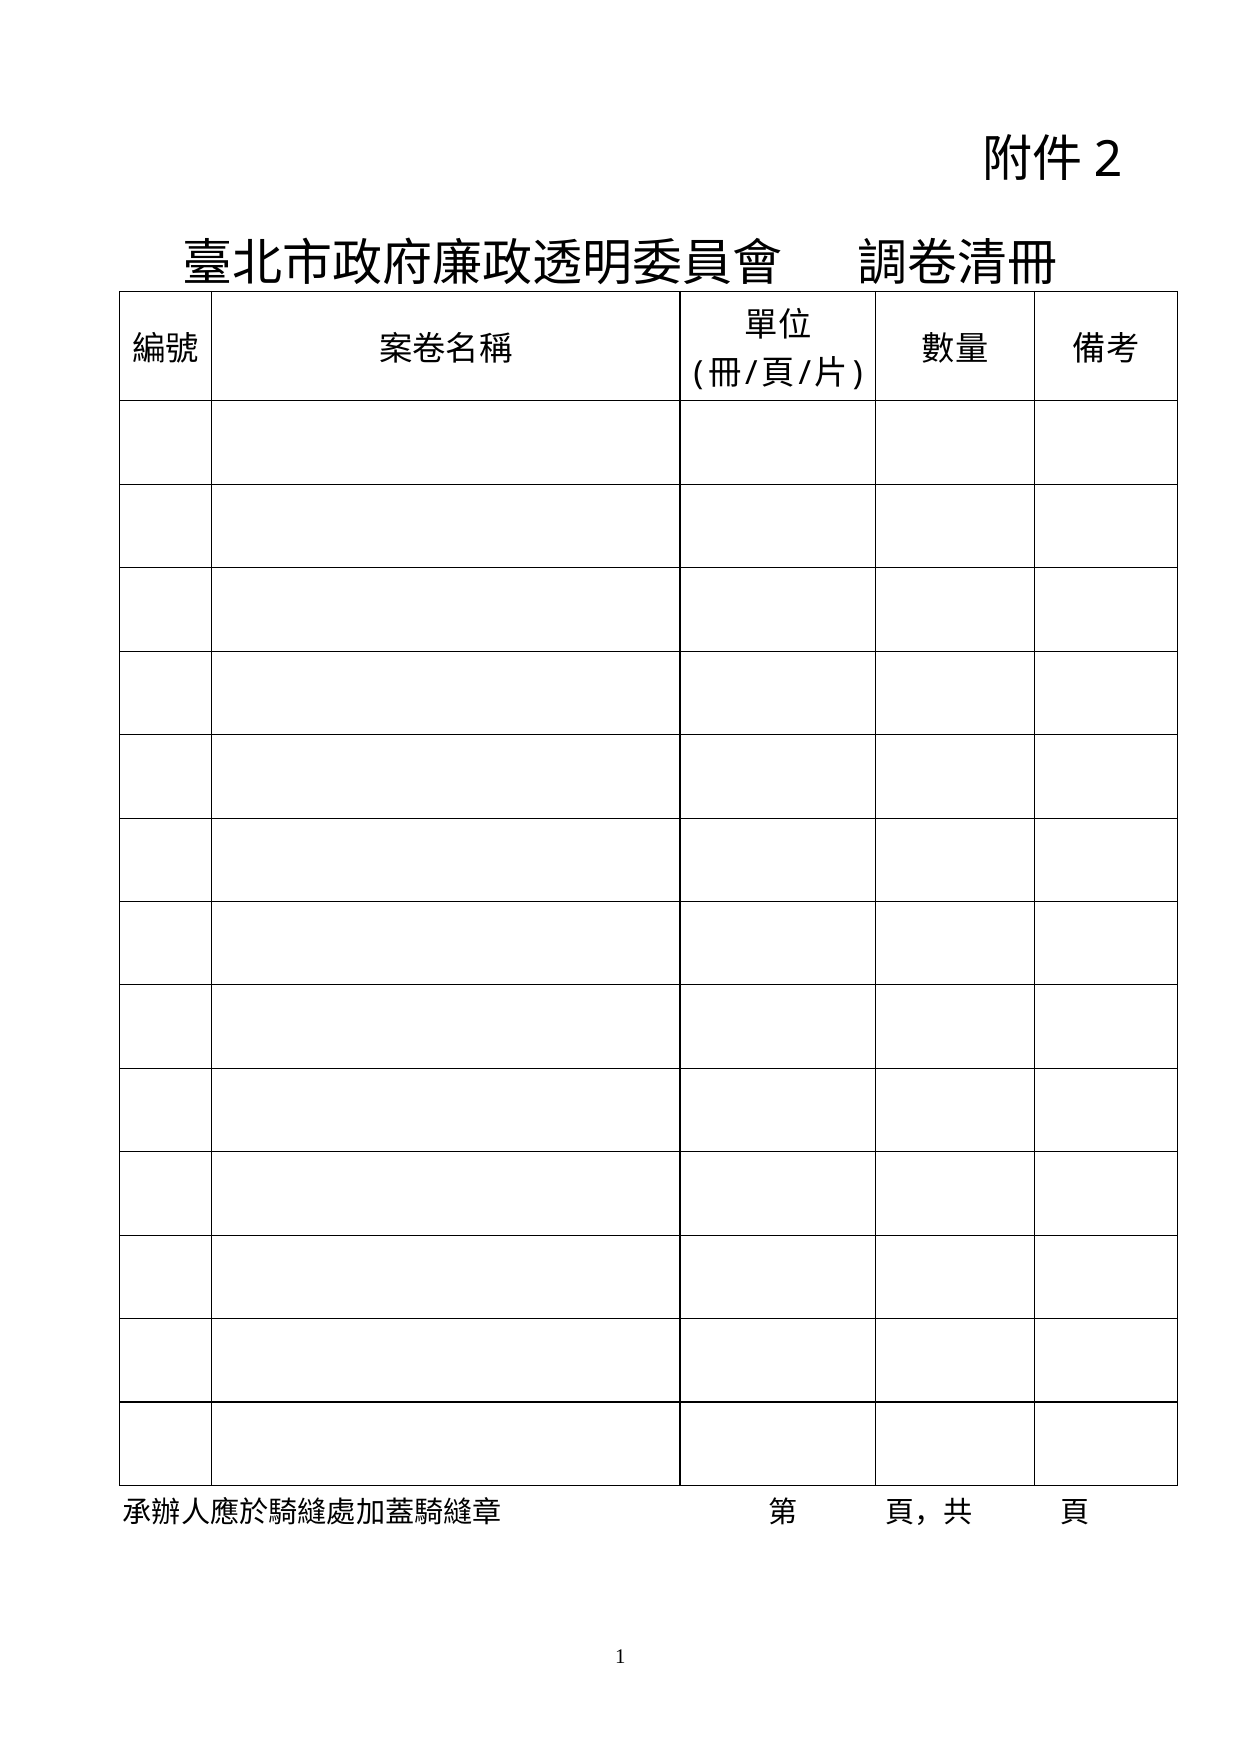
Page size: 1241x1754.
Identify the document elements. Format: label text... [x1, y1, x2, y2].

table_cell [120, 1403, 211, 1485]
table_cell [876, 568, 1034, 651]
table_cell [681, 1236, 875, 1318]
table_cell [212, 1319, 679, 1401]
table_cell [681, 819, 875, 901]
table_header 數量 [876, 292, 1034, 400]
table_cell [120, 902, 211, 984]
table_cell [1035, 1319, 1177, 1401]
table_cell [681, 485, 875, 567]
table_cell [212, 985, 679, 1068]
table_cell [681, 568, 875, 651]
table_cell [212, 735, 679, 817]
table_cell [876, 819, 1034, 901]
table_cell [1035, 401, 1177, 484]
table_header 備考 [1035, 292, 1177, 400]
table_cell [120, 485, 211, 567]
table_cell [876, 735, 1034, 817]
table_cell [681, 735, 875, 817]
table_header 單位 (冊/頁/片) [681, 292, 875, 400]
table_cell [1035, 1403, 1177, 1485]
table_cell [1035, 1069, 1177, 1151]
table_cell [212, 1236, 679, 1318]
table_cell [876, 1236, 1034, 1318]
table_cell [1035, 652, 1177, 734]
table_cell [120, 985, 211, 1068]
table_cell [876, 902, 1034, 984]
table_cell [120, 652, 211, 734]
text 附件2 [118, 118, 1122, 191]
table_cell [212, 652, 679, 734]
table_cell [1035, 1152, 1177, 1234]
text 臺北市政府廉政透明委員會 調卷清冊 [118, 241, 1122, 291]
table_cell [876, 1069, 1034, 1151]
table_cell [1035, 1236, 1177, 1318]
table_cell 第 頁，共 頁 [680, 1486, 1178, 1534]
table_cell [681, 1069, 875, 1151]
table_header 案卷名稱 [212, 292, 679, 400]
table_cell [120, 568, 211, 651]
table_cell [212, 902, 679, 984]
table_cell [212, 1403, 679, 1485]
table_cell [212, 1152, 679, 1234]
table_cell [212, 401, 679, 484]
table_cell [212, 1069, 679, 1151]
table_header 編號 [120, 292, 211, 400]
table_cell [876, 1152, 1034, 1234]
table_cell [212, 568, 679, 651]
table_cell [120, 401, 211, 484]
table_cell [681, 401, 875, 484]
table_cell [120, 735, 211, 817]
table_cell [1035, 568, 1177, 651]
table_cell [1035, 902, 1177, 984]
table_cell [876, 985, 1034, 1068]
table_cell [1035, 735, 1177, 817]
table_cell [120, 1152, 211, 1234]
table_cell [1035, 819, 1177, 901]
table_cell [212, 819, 679, 901]
table_cell [120, 1069, 211, 1151]
table_cell [876, 652, 1034, 734]
table_cell [120, 1236, 211, 1318]
table_cell [681, 1319, 875, 1401]
table_cell [1035, 985, 1177, 1068]
table_cell [681, 1152, 875, 1234]
table_cell [681, 985, 875, 1068]
table_cell [681, 1403, 875, 1485]
table_cell [681, 652, 875, 734]
table_cell [681, 902, 875, 984]
table_cell [876, 485, 1034, 567]
table_cell [876, 401, 1034, 484]
table_cell [876, 1403, 1034, 1485]
table_cell 承辦人應於騎縫處加蓋騎縫章 [120, 1486, 680, 1534]
table_cell [212, 485, 679, 567]
table_cell [120, 819, 211, 901]
table_cell [876, 1319, 1034, 1401]
table_cell [1035, 485, 1177, 567]
table_cell [120, 1319, 211, 1401]
